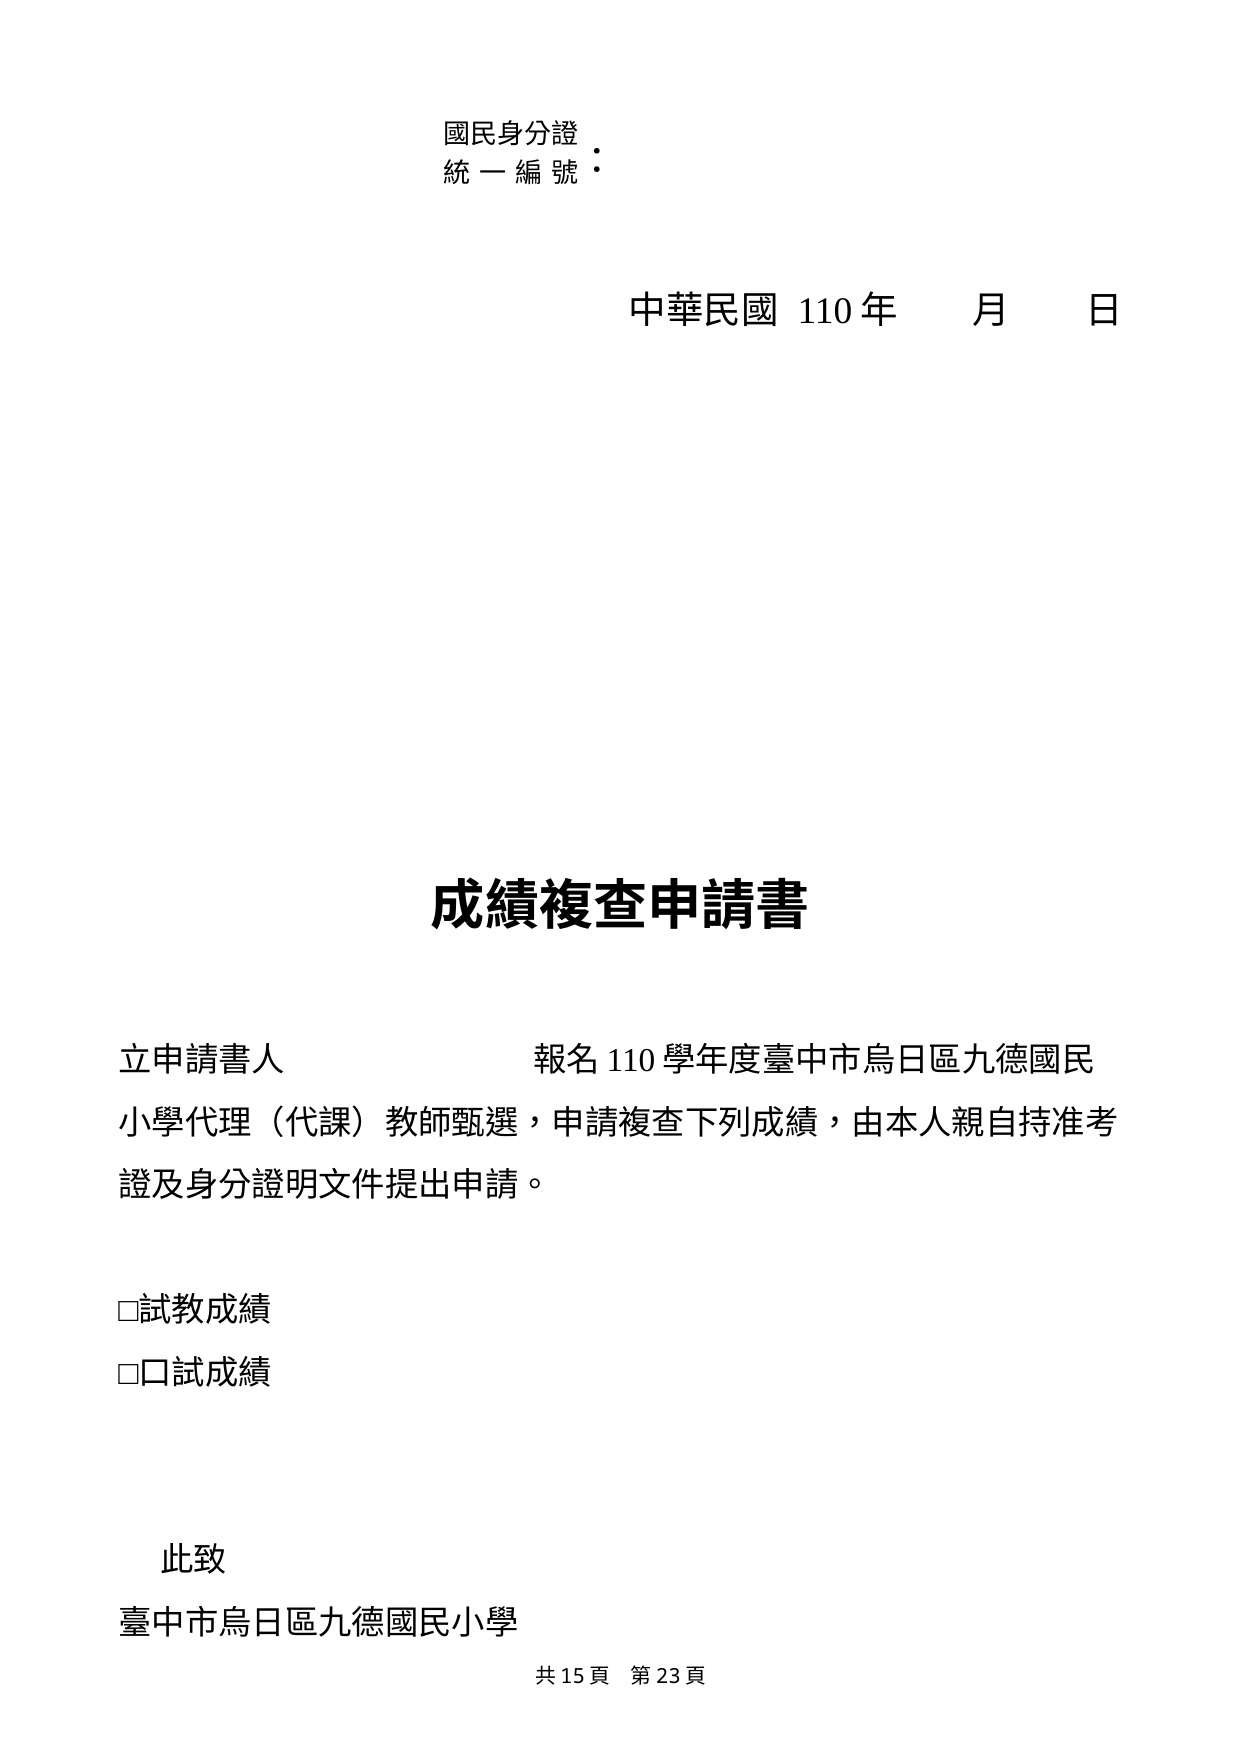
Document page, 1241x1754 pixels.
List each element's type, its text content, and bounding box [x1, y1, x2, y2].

text □試教成績 [118, 1266, 1122, 1328]
text 立申請書人 報名110學年度臺中市烏日區九德國民小學代理（代課）教師甄選，申請複查下列成績，由本人親自持准考證及身分證明文件提出申請。 [118, 1016, 1122, 1203]
text 中華民國 110年 月 日 [118, 266, 1122, 328]
text 國民身分證統一編號： [118, 78, 1122, 203]
text 成績複查申請書 [118, 828, 1122, 953]
text 此致 [118, 1516, 1122, 1578]
text □口試成績 [118, 1328, 1122, 1391]
text 臺中市烏日區九德國民小學 [118, 1578, 1122, 1641]
